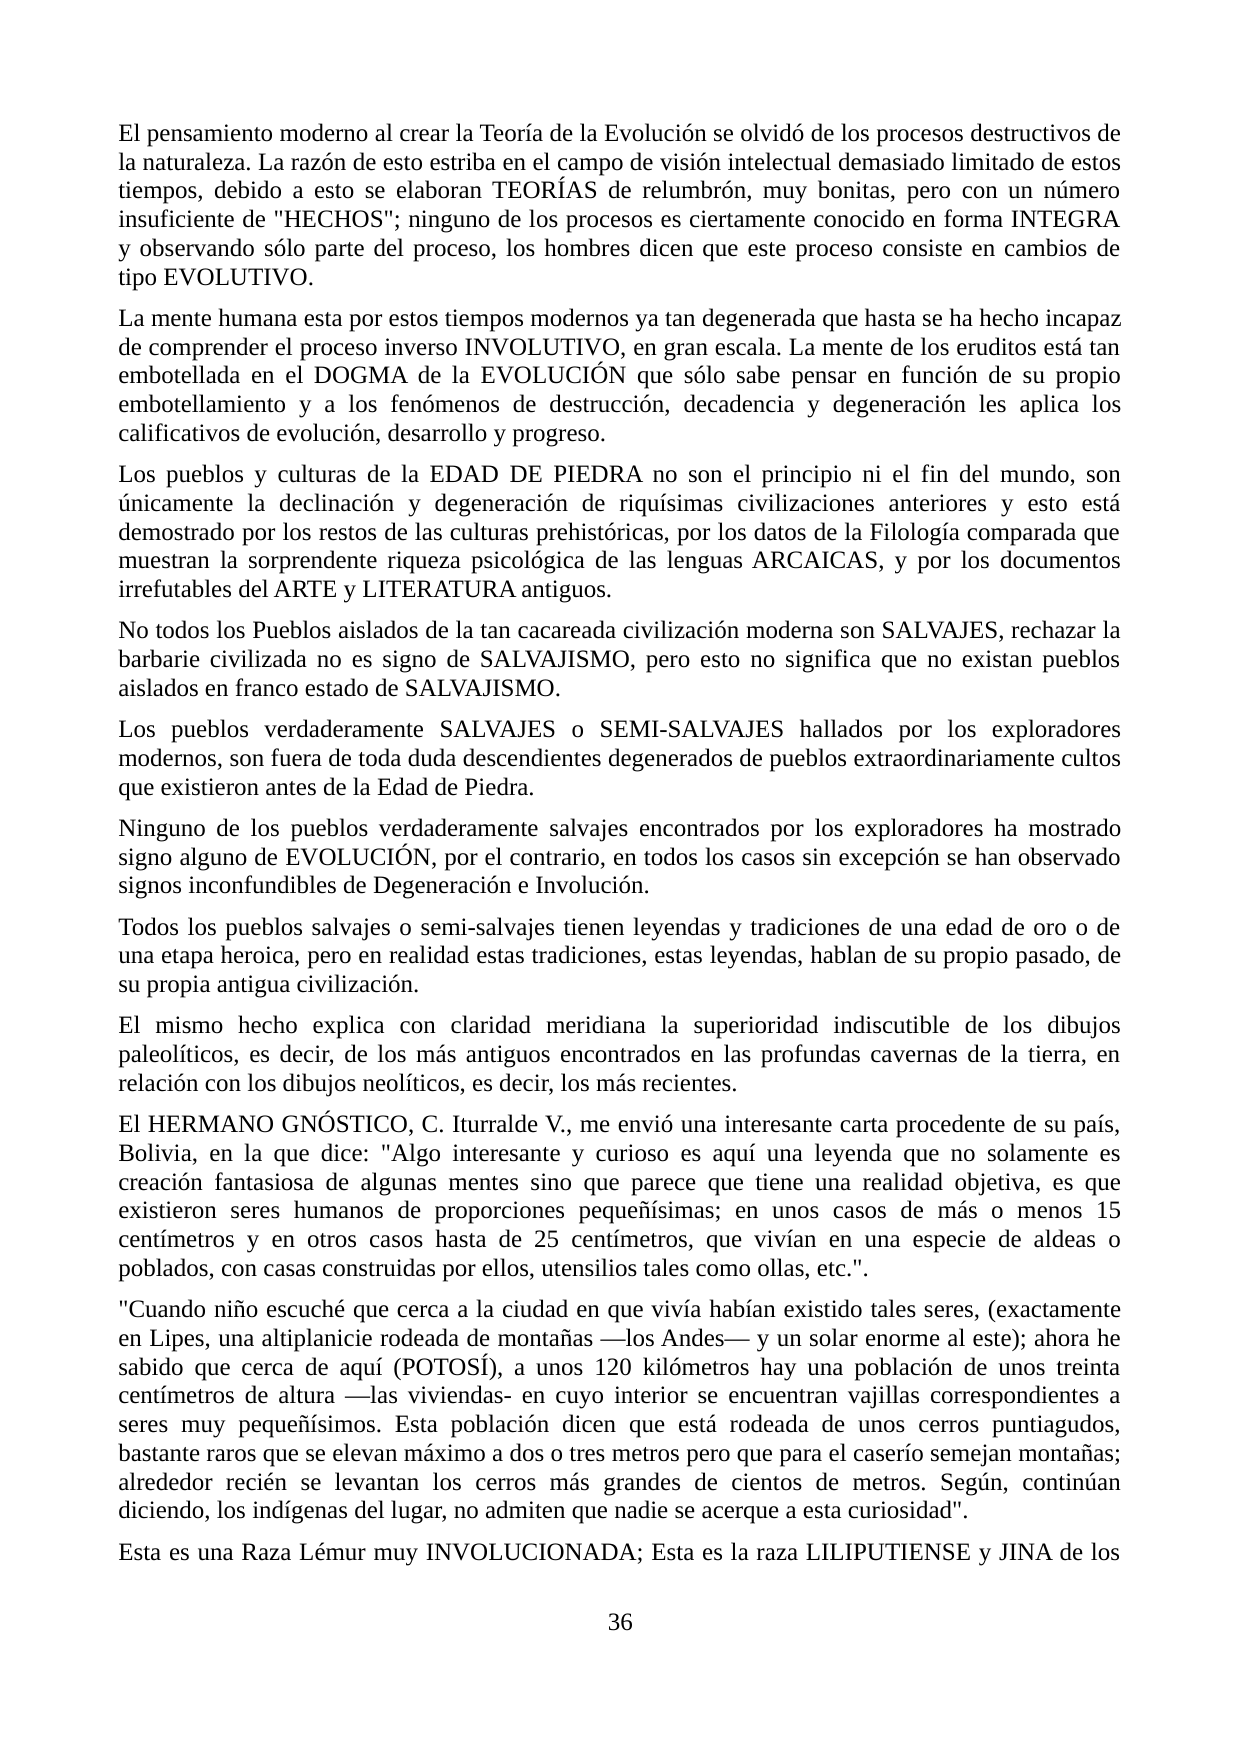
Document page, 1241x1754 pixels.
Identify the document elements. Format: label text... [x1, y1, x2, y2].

text El mismo hecho explica con claridad meridiana la superioridad indiscutible de los dibujos paleolíticos, es decir, de los más antiguos encontrados en las profundas cavernas de la tierra, en relación con los dibujos neolíticos, es decir, los más recientes. [118, 1011, 1122, 1097]
text Ninguno de los pueblos verdaderamente salvajes encontrados por los exploradores ha mostrado signo alguno de EVOLUCIÓN, por el contrario, en todos los casos sin excepción se han observado signos inconfundibles de Degeneración e Involución. [118, 813, 1122, 899]
text Todos los pueblos salvajes o semi-salvajes tienen leyendas y tradiciones de una edad de oro o de una etapa heroica, pero en realidad estas tradiciones, estas leyendas, hablan de su propio pasado, de su propia antigua civilización. [118, 912, 1122, 998]
text El pensamiento moderno al crear la Teoría de la Evolución se olvidó de los procesos destructivos de la naturaleza. La razón de esto estriba en el campo de visión intelectual demasiado limitado de estos tiempos, debido a esto se elaboran TEORÍAS de relumbrón, muy bonitas, pero con un número insuficiente de "HECHOS"; ninguno de los procesos es ciertamente conocido en forma INTEGRA y observando sólo parte del proceso, los hombres dicen que este proceso consiste en cambios de tipo EVOLUTIVO. [118, 118, 1122, 291]
text Los pueblos verdaderamente SALVAJES o SEMI-SALVAJES hallados por los exploradores modernos, son fuera de toda duda descendientes degenerados de pueblos extraordinariamente cultos que existieron antes de la Edad de Piedra. [118, 714, 1122, 801]
text Los pueblos y culturas de la EDAD DE PIEDRA no son el principio ni el fin del mundo, son únicamente la declinación y degeneración de riquísimas civilizaciones anteriores y esto está demostrado por los restos de las culturas prehistóricas, por los datos de la Filología comparada que muestran la sorprendente riqueza psicológica de las lenguas ARCAICAS, y por los documentos irrefutables del ARTE y LITERATURA antiguos. [118, 459, 1122, 603]
text Esta es una Raza Lémur muy INVOLUCIONADA; Esta es la raza LILIPUTIENSE y JINA de los [118, 1537, 1122, 1566]
text El HERMANO GNÓSTICO, C. Iturralde V., me envió una interesante carta procedente de su país, Bolivia, en la que dice: "Algo interesante y curioso es aquí una leyenda que no solamente es creación fantasiosa de algunas mentes sino que parece que tiene una realidad objetiva, es que existieron seres humanos de proporciones pequeñísimas; en unos casos de más o menos 15 centímetros y en otros casos hasta de 25 centímetros, que vivían en una especie de aldeas o poblados, con casas construidas por ellos, utensilios tales como ollas, etc.". [118, 1109, 1122, 1282]
text "Cuando niño escuché que cerca a la ciudad en que vivía habían existido tales seres, (exactamente en Lipes, una altiplanicie rodeada de montañas —los Andes— y un solar enorme al este); ahora he sabido que cerca de aquí (POTOSÍ), a unos 120 kilómetros hay una población de unos treinta centímetros de altura —las viviendas- en cuyo interior se encuentran vajillas correspondientes a seres muy pequeñísimos. Esta población dicen que está rodeada de unos cerros puntiagudos, bastante raros que se elevan máximo a dos o tres metros pero que para el caserío semejan montañas; alrededor recién se levantan los cerros más grandes de cientos de metros. Según, continúan diciendo, los indígenas del lugar, no admiten que nadie se acerque a esta curiosidad". [118, 1294, 1122, 1524]
text La mente humana esta por estos tiempos modernos ya tan degenerada que hasta se ha hecho incapaz de comprender el proceso inverso INVOLUTIVO, en gran escala. La mente de los eruditos está tan embotellada en el DOGMA de la EVOLUCIÓN que sólo sabe pensar en función de su propio embotellamiento y a los fenómenos de destrucción, decadencia y degeneración les aplica los calificativos de evolución, desarrollo y progreso. [118, 303, 1122, 447]
text No todos los Pueblos aislados de la tan cacareada civilización moderna son SALVAJES, rechazar la barbarie civilizada no es signo de SALVAJISMO, pero esto no significa que no existan pueblos aislados en franco estado de SALVAJISMO. [118, 616, 1122, 702]
